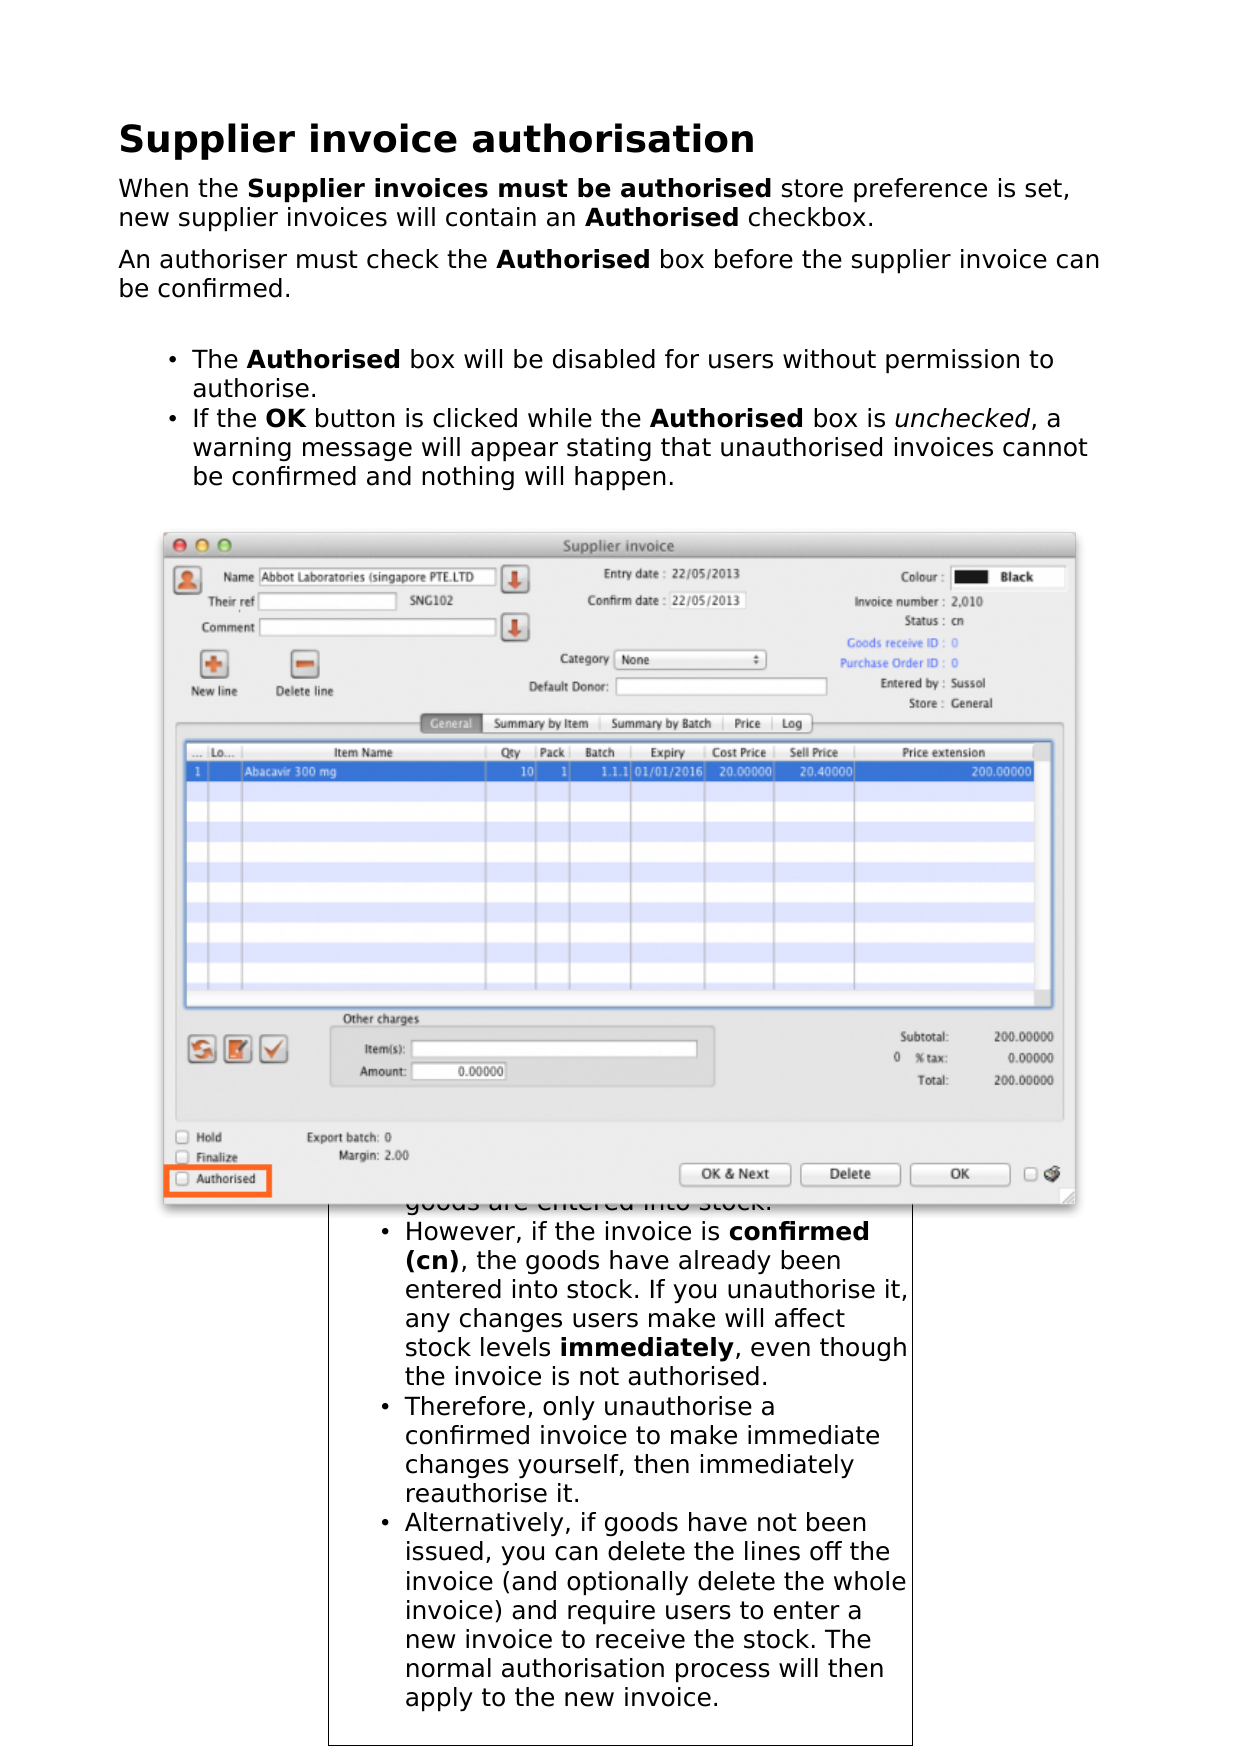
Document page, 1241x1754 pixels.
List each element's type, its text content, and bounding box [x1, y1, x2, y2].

subtitle Supplier invoice authorisation [118, 118, 1122, 162]
text An authoriser must check the Authorised box before the supplier invoice can be confirmed. [118, 245, 1122, 303]
picture [151, 520, 1089, 1218]
text When the Supplier invoices must be authorised store preference is set, new supplier invoices will contain an Authorised checkbox. [118, 174, 1122, 233]
table_header If you have permission to authorise a supplier invoice, you can also unauthorise it. If the invoice has a new (nw) status then it has not been entered into stock. If you unauthorise it, users can edit it and and you will still control the process of authorisation before the goods are entered into stock. However, if the invoice is confirmed (cn), the goods have already been entered into stock. If you unauthorise it, any changes users make will affect stock levels immediately, even though the invoice is not authorised. Therefore, only unauthorise a confirmed invoice to make immediate changes yourself, then immediately reauthorise it. Alternatively, if goods have not been issued, you can delete the lines off the invoice (and optionally delete the whole invoice) and require users to enter a new invoice to receive the stock. The normal authorisation process will then apply to the new invoice. [329, 1218, 912, 1745]
list If the OK button is clicked while the Authorised box is unchecked, a warning message will appear stating that unauthorised invoices cannot be confirmed and nothing will happen. [177, 404, 1122, 491]
list The Authorised box will be disabled for users without permission to authorise. [177, 345, 1122, 404]
